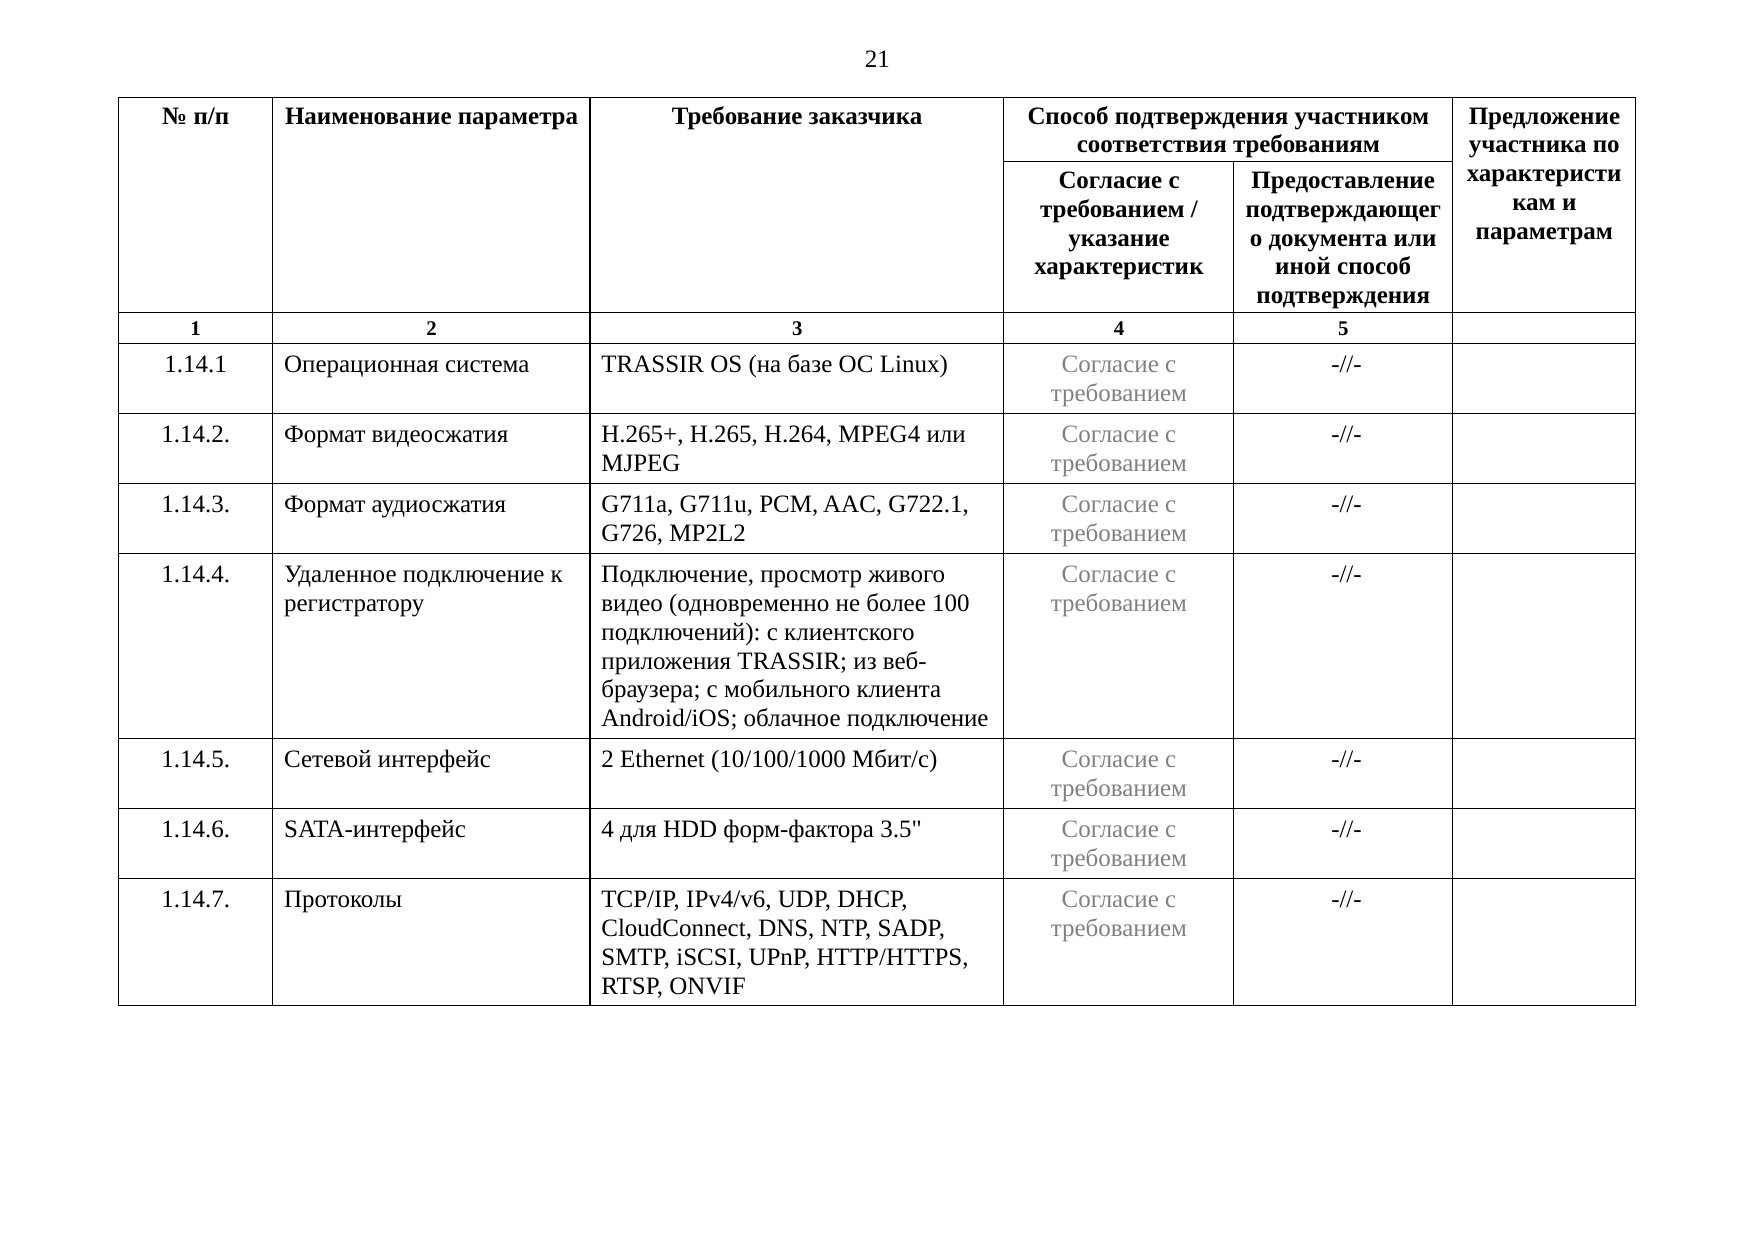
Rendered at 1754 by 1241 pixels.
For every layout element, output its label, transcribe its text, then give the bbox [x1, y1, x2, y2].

table_cell 1.14.3. [119, 484, 272, 553]
table_cell 1 [119, 313, 272, 343]
table_cell Удаленное подключение к регистратору [273, 554, 589, 738]
table_cell [1453, 809, 1635, 878]
table_cell 5 [1234, 313, 1452, 343]
table_header Требование заказчика [591, 98, 1003, 312]
table_header Предложение участника по характеристикам и параметрам [1453, 98, 1635, 312]
table_cell G711a, G711u, PCM, AAC, G722.1, G726, MP2L2 [591, 484, 1003, 553]
table_cell Согласие с требованием [1004, 484, 1233, 553]
table_cell Операционная система [273, 344, 589, 413]
table_cell -//- [1234, 344, 1452, 413]
table_cell [1453, 313, 1635, 343]
table_cell Протоколы [273, 879, 589, 1005]
table_cell -//- [1234, 414, 1452, 483]
table_cell Формат видеосжатия [273, 414, 589, 483]
table_cell Подключение, просмотр живого видео (одновременно не более 100 подключений): с клиентского приложения TRASSIR; из веб-браузера; с мобильного клиента Android/iOS; облачное подключение [591, 554, 1003, 738]
table_cell Формат аудиосжатия [273, 484, 589, 553]
table_cell 2 Ethernet (10/100/1000 Мбит/с) [591, 739, 1003, 808]
table_cell Сетевой интерфейс [273, 739, 589, 808]
table_cell 1.14.7. [119, 879, 272, 1005]
table_cell [1453, 484, 1635, 553]
table_cell TCP/IP, IPv4/v6, UDP, DHCP, CloudConnect, DNS, NTP, SADP, SMTP, iSCSI, UPnP, HTTP/HTTPS, RTSP, ONVIF [591, 879, 1003, 1005]
table_cell Согласие с требованием [1004, 554, 1233, 738]
table_cell Согласие с требованием [1004, 879, 1233, 1005]
table_header № п/п [119, 98, 272, 312]
table_cell Согласие с требованием / указание характеристик [1004, 162, 1233, 312]
table_header Способ подтверждения участником соответствия требованиям [1004, 98, 1452, 161]
table_cell Согласие с требованием [1004, 344, 1233, 413]
table_cell SATA-интерфейс [273, 809, 589, 878]
table_cell Согласие с требованием [1004, 739, 1233, 808]
table_cell 1.14.1 [119, 344, 272, 413]
table_cell 2 [273, 313, 589, 343]
table_cell [1453, 344, 1635, 413]
table_cell 1.14.5. [119, 739, 272, 808]
table_cell 1.14.2. [119, 414, 272, 483]
table_cell 1.14.6. [119, 809, 272, 878]
table_cell [1453, 879, 1635, 1005]
table_cell H.265+, H.265, H.264, MPEG4 или MJPEG [591, 414, 1003, 483]
table_cell [1453, 414, 1635, 483]
table_cell -//- [1234, 879, 1452, 1005]
table_cell 4 для HDD форм-фактора 3.5" [591, 809, 1003, 878]
table_cell Согласие с требованием [1004, 809, 1233, 878]
table_cell TRASSIR OS (на базе ОС Linux) [591, 344, 1003, 413]
table_cell [1453, 739, 1635, 808]
table_cell -//- [1234, 484, 1452, 553]
table_cell Предоставление подтверждающего документа или иной способ подтверждения [1234, 162, 1452, 312]
table_cell 3 [591, 313, 1003, 343]
table_header Наименование параметра [273, 98, 589, 312]
table_cell -//- [1234, 554, 1452, 738]
table_cell 4 [1004, 313, 1233, 343]
table_cell -//- [1234, 809, 1452, 878]
table_cell -//- [1234, 739, 1452, 808]
table_cell [1453, 554, 1635, 738]
table_cell 1.14.4. [119, 554, 272, 738]
table_cell Согласие с требованием [1004, 414, 1233, 483]
